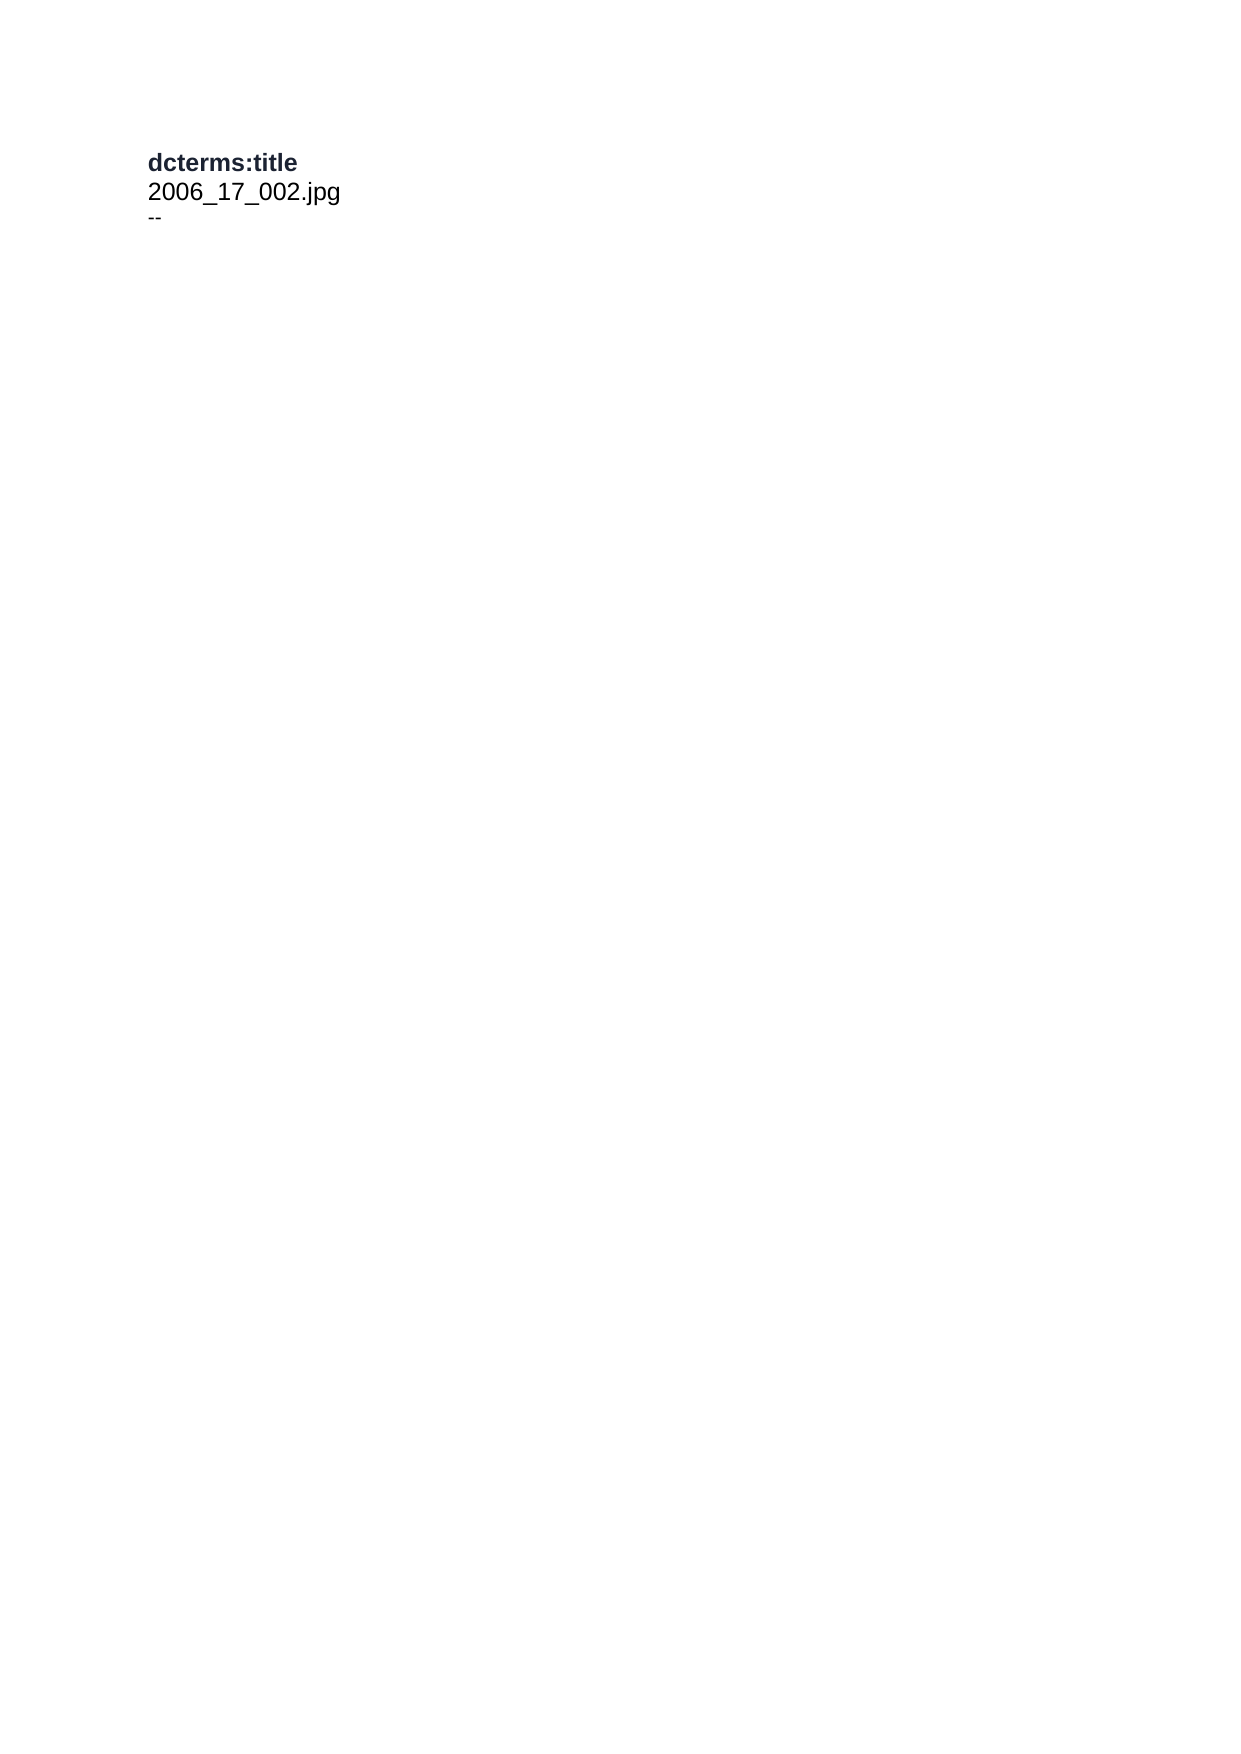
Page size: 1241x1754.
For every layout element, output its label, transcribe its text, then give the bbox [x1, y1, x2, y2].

text 2006_17_002.jpg [148, 176, 1092, 205]
text dcterms:title [148, 148, 1092, 176]
text -- [148, 205, 1092, 229]
